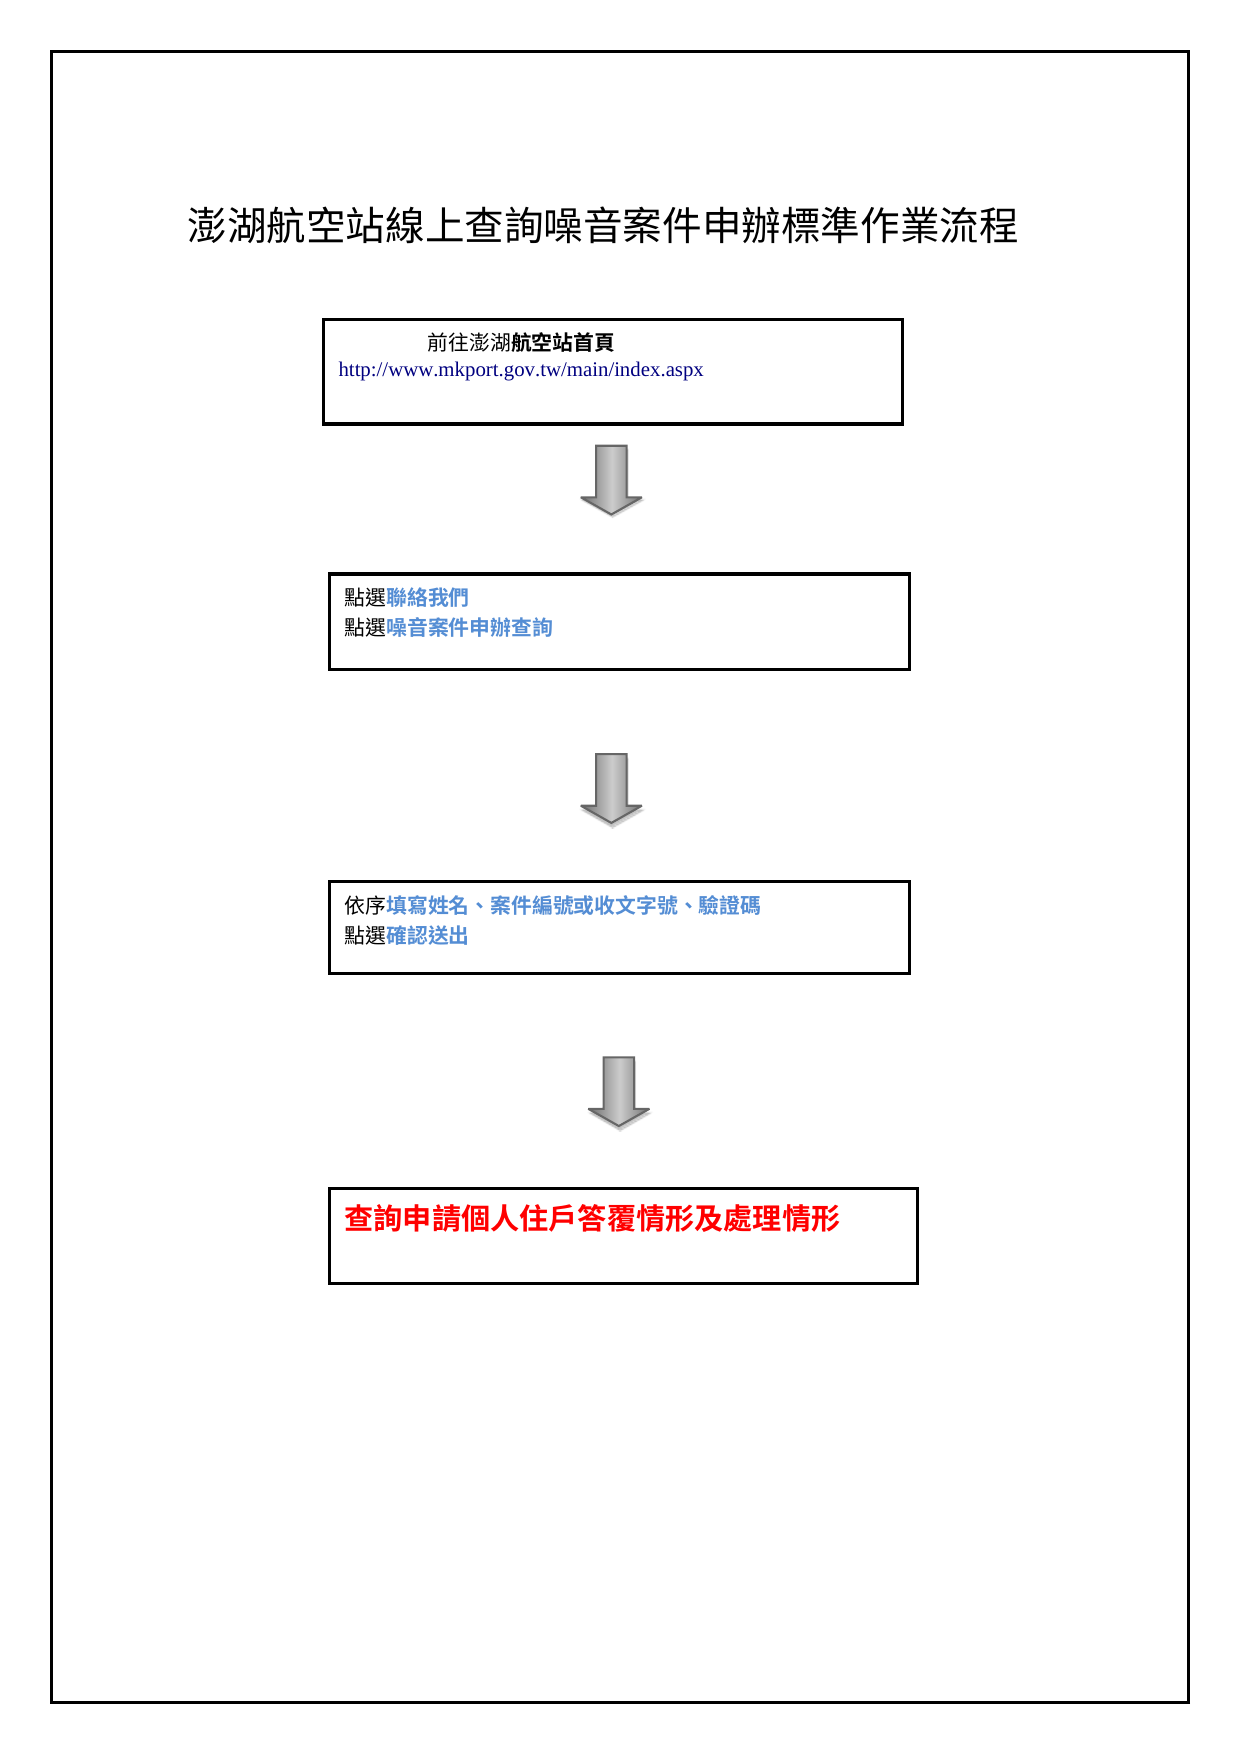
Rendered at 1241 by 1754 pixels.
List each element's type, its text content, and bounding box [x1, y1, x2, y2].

text 澎湖航空站線上查詢噪音案件申辦標準作業流程 [187, 182, 1053, 244]
